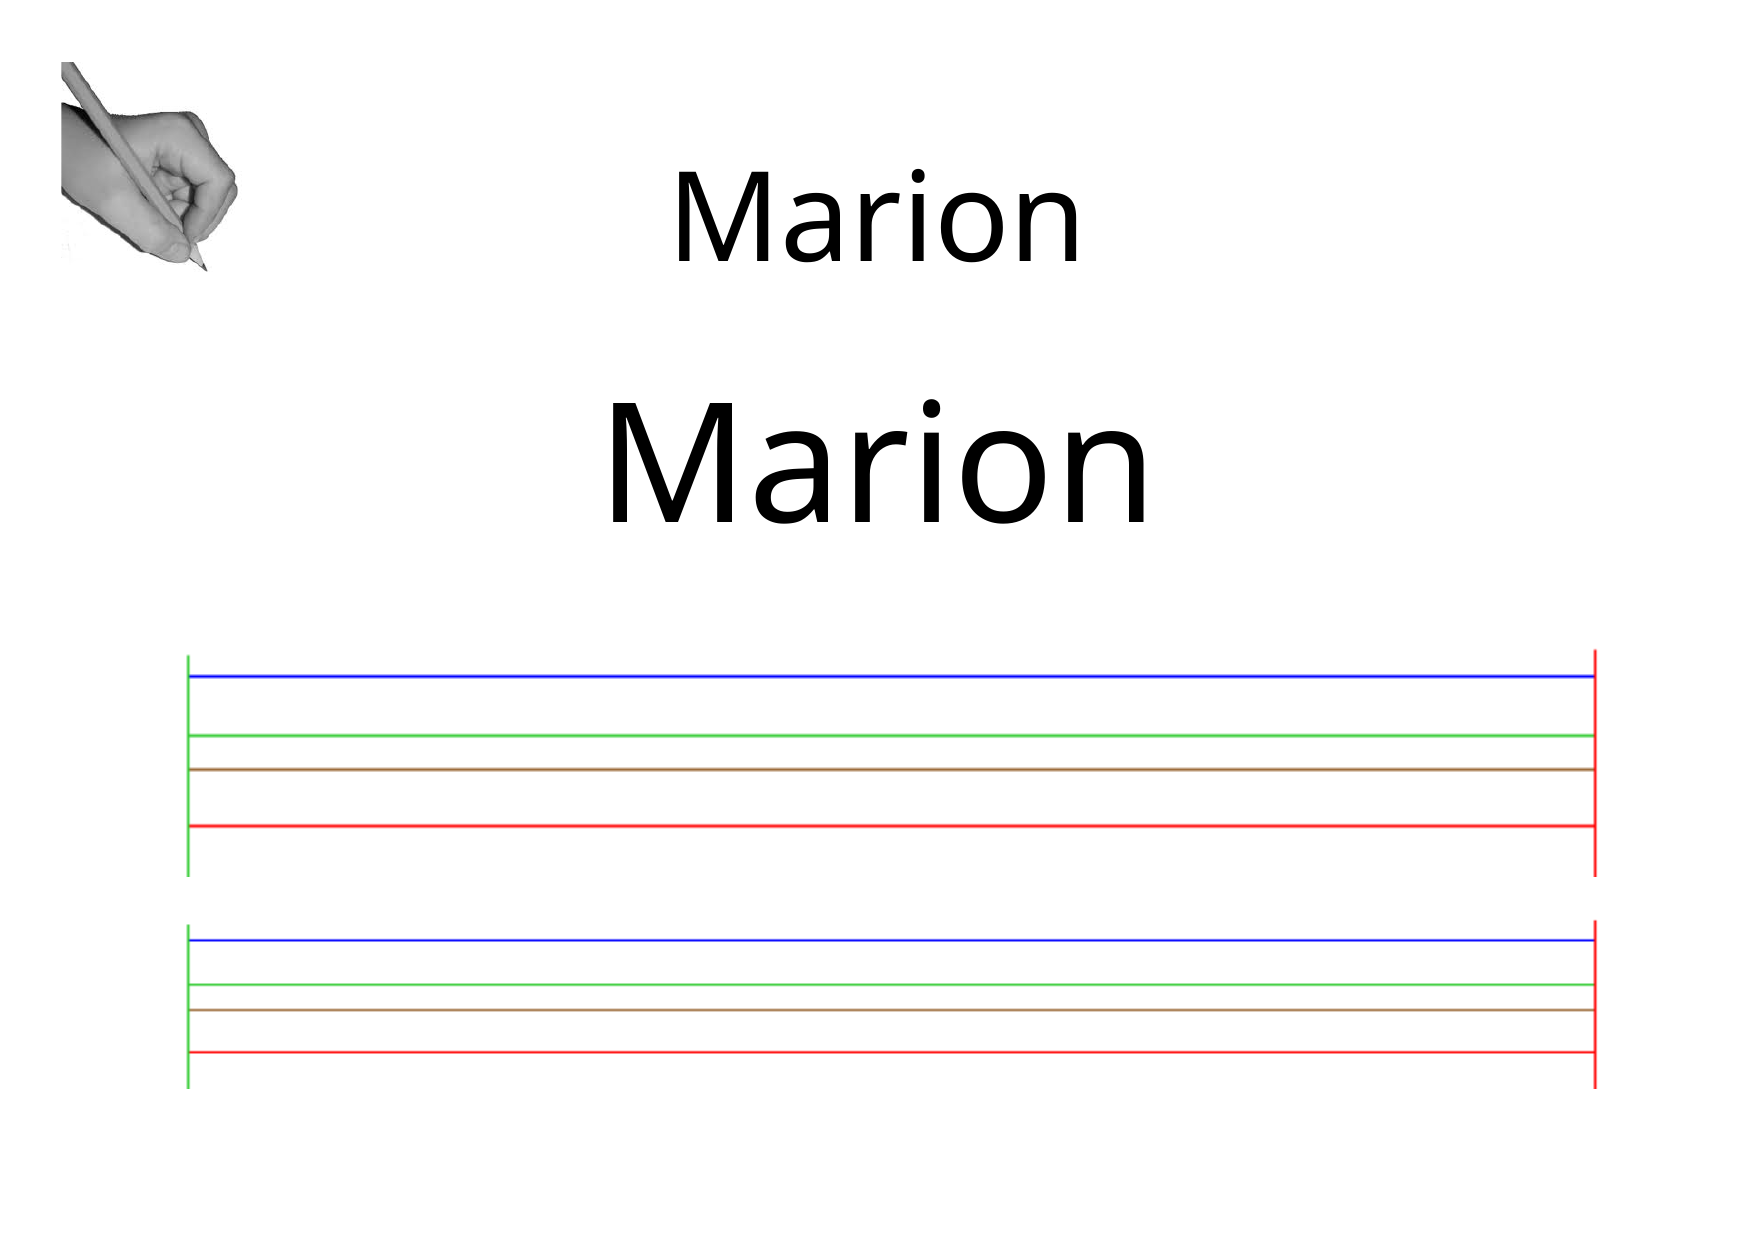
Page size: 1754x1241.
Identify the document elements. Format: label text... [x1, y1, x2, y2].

picture [61, 62, 258, 272]
text Marion [148, 128, 1606, 298]
text Marion [148, 345, 1606, 572]
